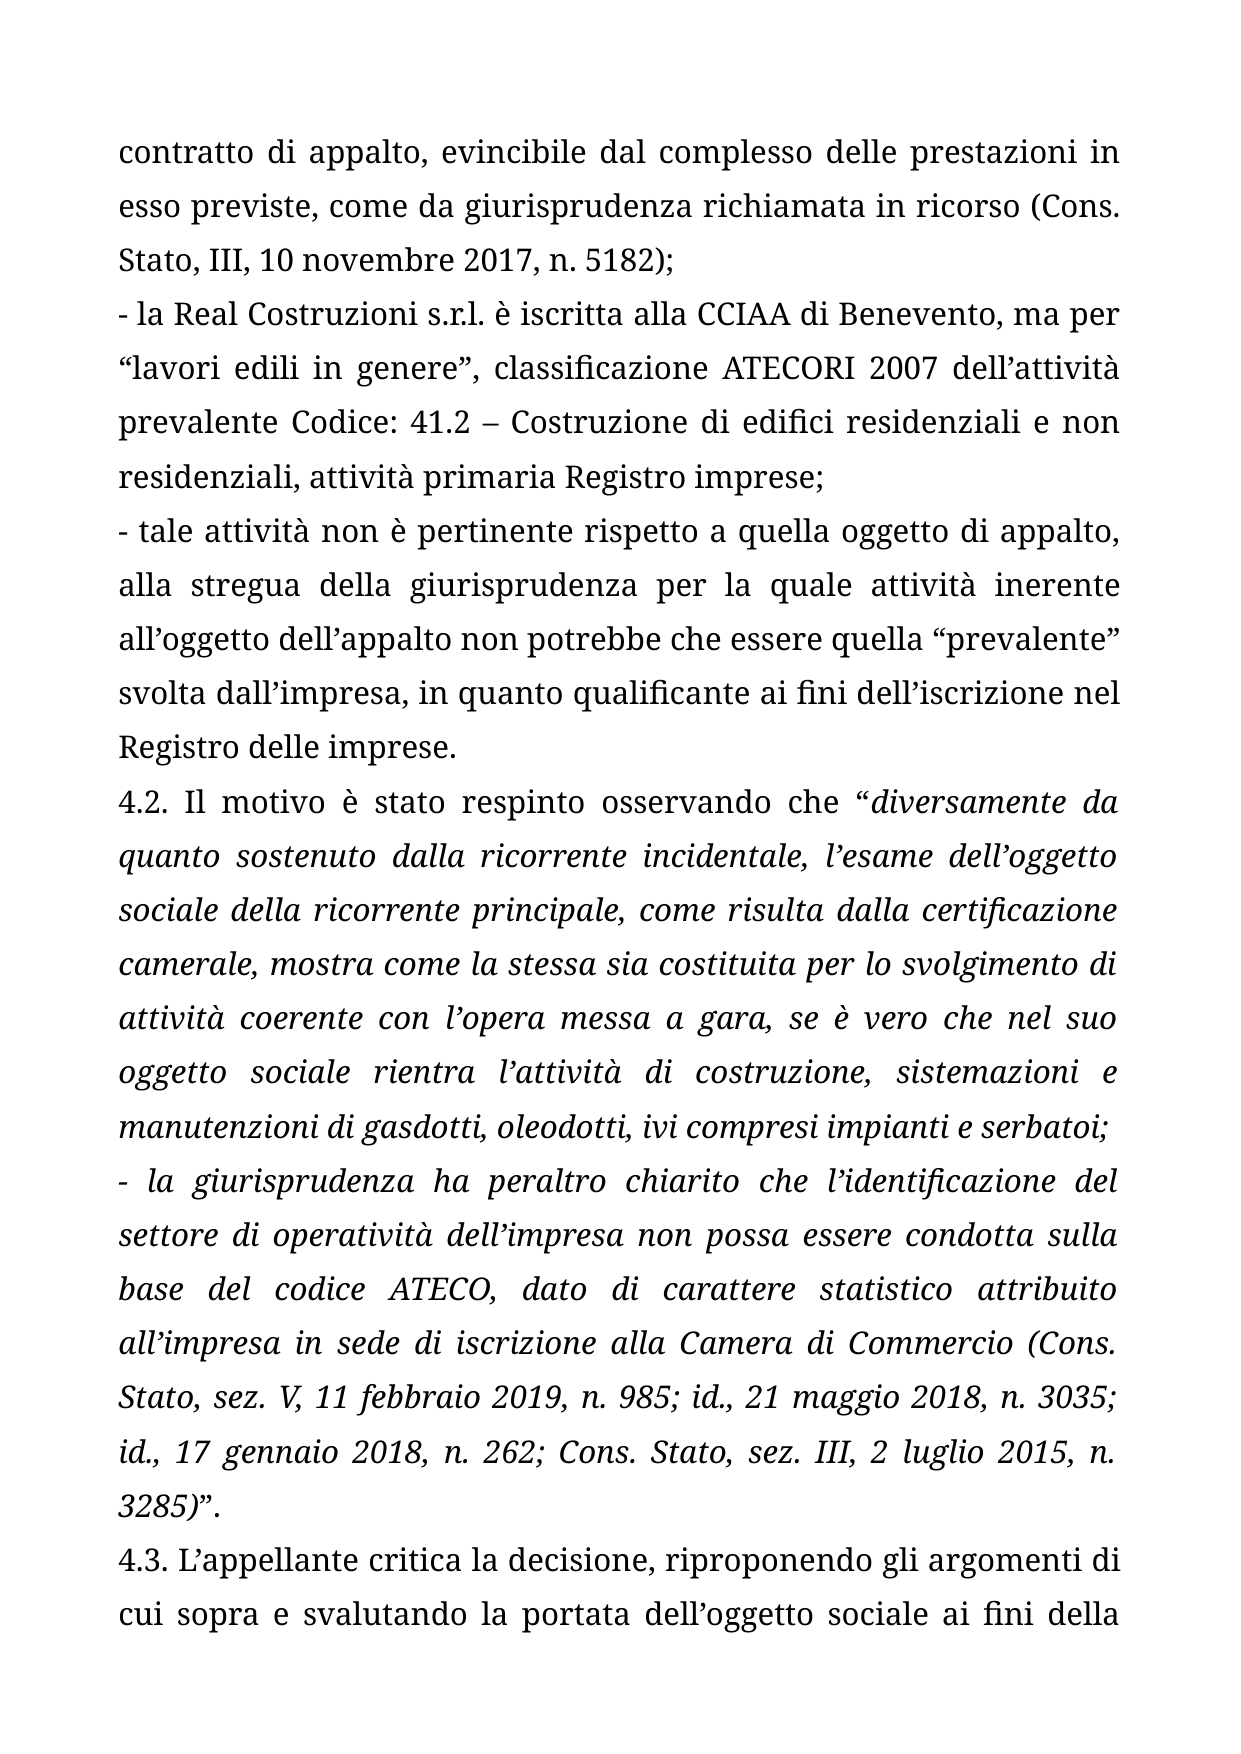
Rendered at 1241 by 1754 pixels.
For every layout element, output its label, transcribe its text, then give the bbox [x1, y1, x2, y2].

text - la giurisprudenza ha peraltro chiarito che l’identificazione del settore di operatività dell’impresa non possa essere condotta sulla base del codice ATECO, dato di carattere statistico attribuito all’impresa in sede di iscrizione alla Camera di Commercio (Cons. Stato, sez. V, 11 febbraio 2019, n. 985; id., 21 maggio 2018, n. 3035; id., 17 gennaio 2018, n. 262; Cons. Stato, sez. III, 2 luglio 2015, n. 3285)”. [118, 1147, 1122, 1526]
text 4.2. Il motivo è stato respinto osservando che “diversamente da quanto sostenuto dalla ricorrente incidentale, l’esame dell’oggetto sociale della ricorrente principale, come risulta dalla certificazione camerale, mostra come la stessa sia costituita per lo svolgimento di attività coerente con l’opera messa a gara, se è vero che nel suo oggetto sociale rientra l’attività di costruzione, sistemazioni e manutenzioni di gasdotti, oleodotti, ivi compresi impianti e serbatoi; [118, 768, 1122, 1147]
text - la Real Costruzioni s.r.l. è iscritta alla CCIAA di Benevento, ma per “lavori edili in genere”, classificazione ATECORI 2007 dell’attività prevalente Codice: 41.2 – Costruzione di edifici residenziali e non residenziali, attività primaria Registro imprese; [118, 281, 1122, 497]
text contratto di appalto, evincibile dal complesso delle prestazioni in esso previste, come da giurisprudenza richiamata in ricorso (Cons. Stato, III, 10 novembre 2017, n. 5182); [118, 118, 1122, 281]
text - tale attività non è pertinente rispetto a quella oggetto di appalto, alla stregua della giurisprudenza per la quale attività inerente all’oggetto dell’appalto non potrebbe che essere quella “prevalente” svolta dall’impresa, in quanto qualificante ai fini dell’iscrizione nel Registro delle imprese. [118, 497, 1122, 768]
text 4.3. L’appellante critica la decisione, riproponendo gli argomenti di cui sopra e svalutando la portata dell’oggetto sociale ai fini della [118, 1526, 1122, 1635]
